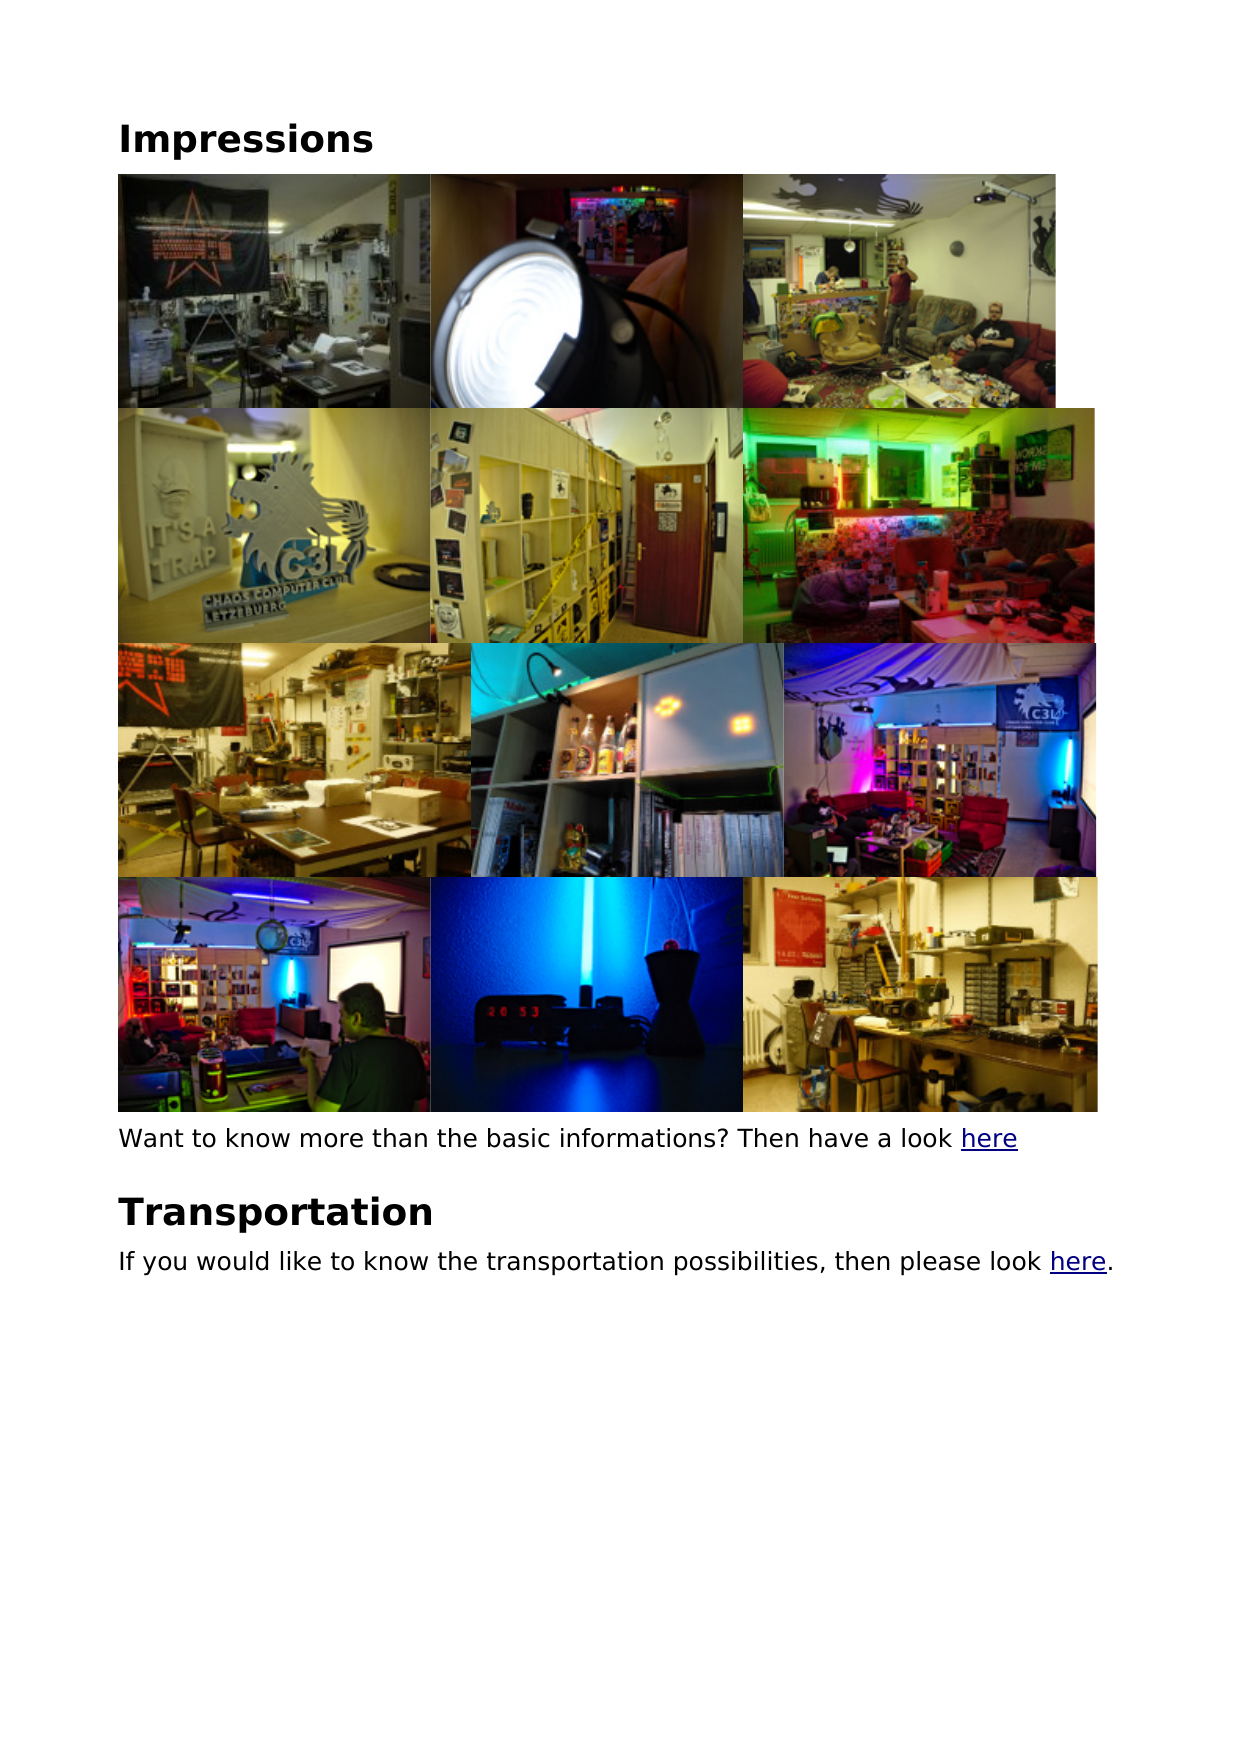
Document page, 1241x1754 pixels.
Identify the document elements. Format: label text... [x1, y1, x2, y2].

text If you would like to know the transportation possibilities, then please look here. [118, 1247, 1122, 1276]
subtitle Impressions [118, 118, 1122, 162]
picture [118, 174, 1098, 1112]
text Want to know more than the basic informations? Then have a look here [118, 1124, 1122, 1153]
subtitle Transportation [118, 1191, 1122, 1234]
